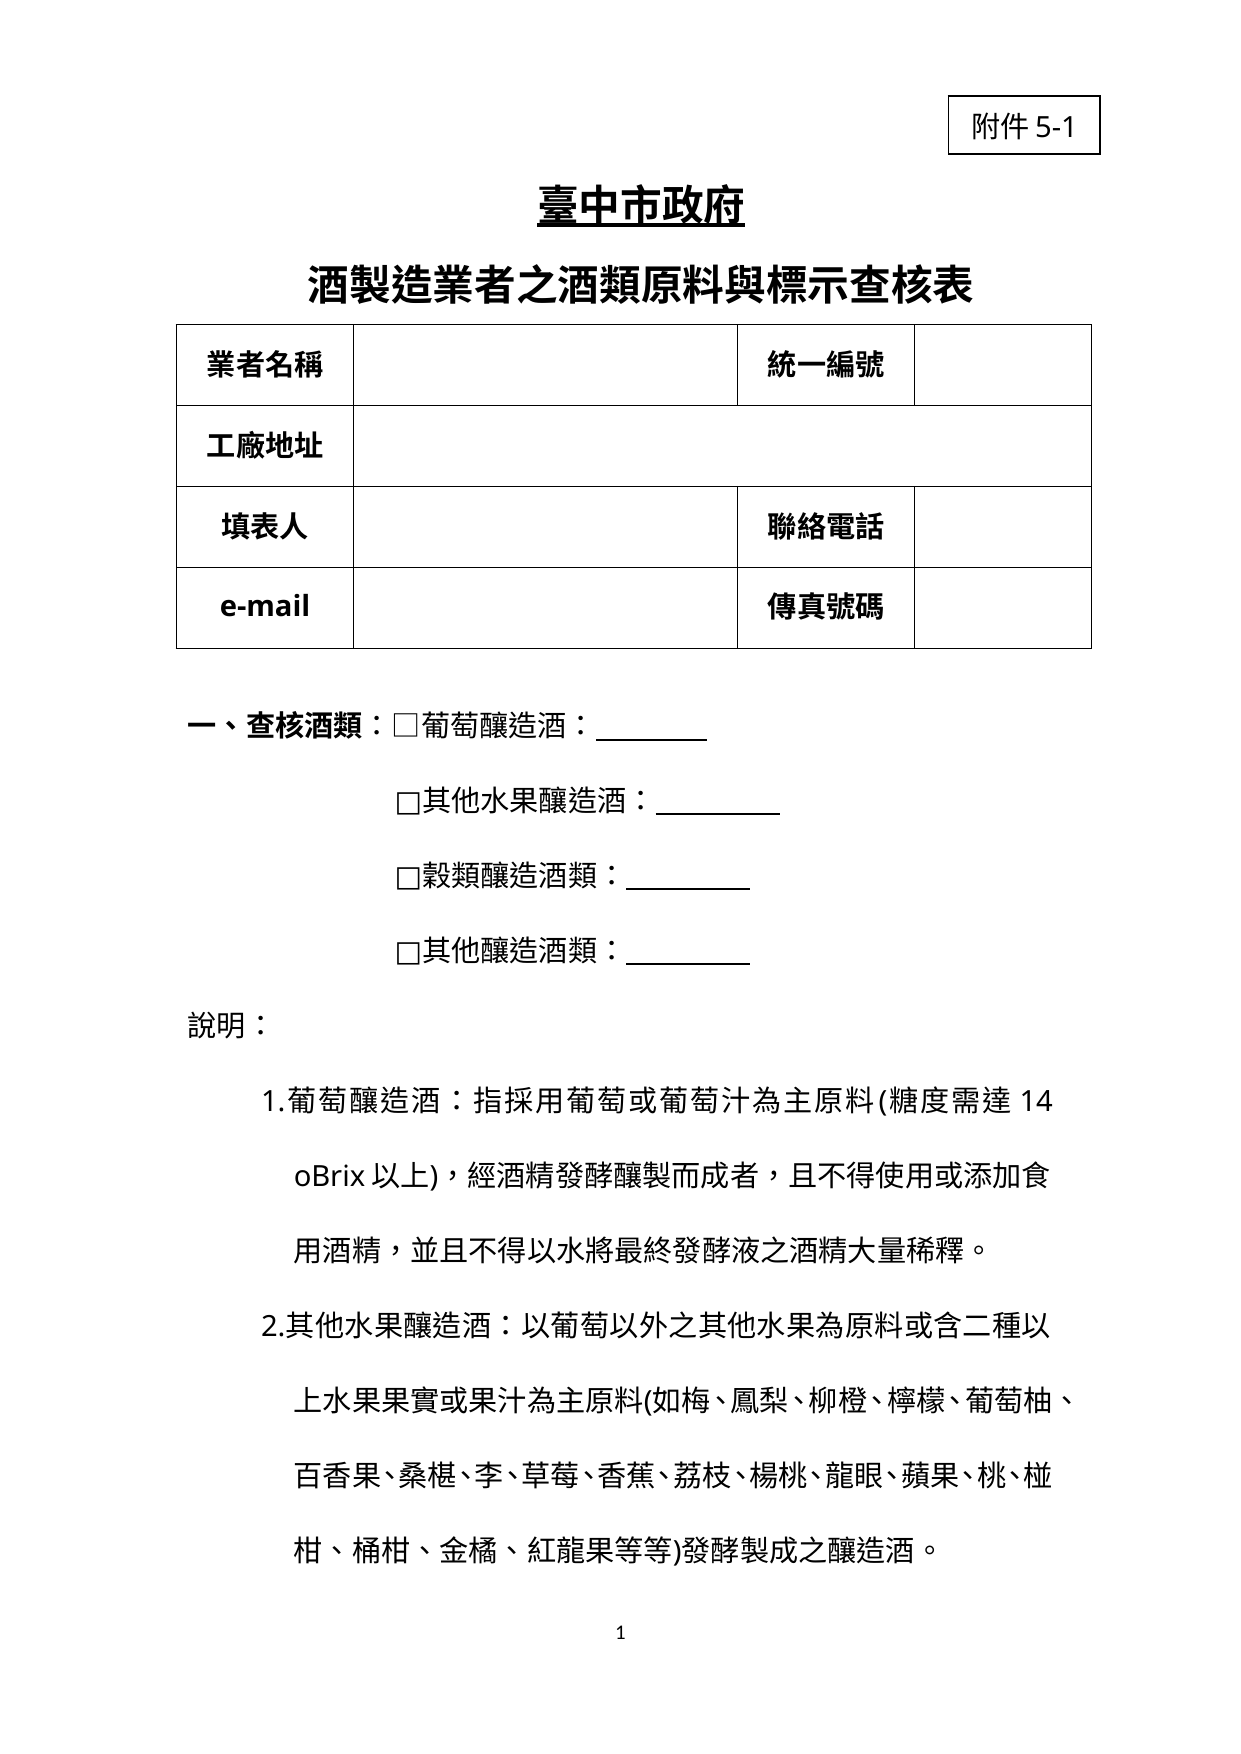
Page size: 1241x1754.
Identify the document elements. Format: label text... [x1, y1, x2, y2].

text □穀類釀造酒類： [262, 836, 1053, 911]
text 附件5-1 [964, 104, 1084, 146]
table_header [354, 325, 737, 405]
table_header 業者名稱 [177, 325, 353, 405]
table_cell [354, 487, 737, 567]
table_cell 工廠地址 [177, 406, 353, 486]
table_cell 聯絡電話 [738, 487, 914, 567]
text □其他釀造酒類： [262, 911, 1053, 986]
text 臺中市政府 [187, 164, 1053, 239]
table_cell 填表人 [177, 487, 353, 567]
table_cell [915, 568, 1091, 647]
text 一、查核酒類：□葡萄釀造酒： [187, 686, 1053, 761]
text □其他水果釀造酒： [262, 761, 1053, 836]
table_cell e-mail [177, 568, 353, 647]
table_cell [354, 568, 737, 647]
text 酒製造業者之酒類原料與標示查核表 [187, 244, 1053, 319]
table_header [915, 325, 1091, 405]
text 2.其他水果釀造酒：以葡萄以外之其他水果為原料或含二種以上水果果實或果汁為主原料(如梅、鳳梨、柳橙、檸檬、葡萄柚、百香果、桑椹、李、草莓、香蕉、荔枝、楊桃、龍眼、蘋果、桃、椪柑、桶柑、金橘、紅龍果等等)發酵製成之釀造酒。 [261, 1286, 1053, 1586]
text 1.葡萄釀造酒：指採用葡萄或葡萄汁為主原料(糖度需達14 oBrix以上)，經酒精發酵釀製而成者，且不得使用或添加食用酒精，並且不得以水將最終發酵液之酒精大量稀釋。 [261, 1061, 1053, 1286]
text 說明： [187, 986, 1053, 1061]
table_cell [354, 406, 1091, 486]
table_cell [915, 487, 1091, 567]
table_header 統一編號 [738, 325, 914, 405]
table_cell 傳真號碼 [738, 568, 914, 647]
